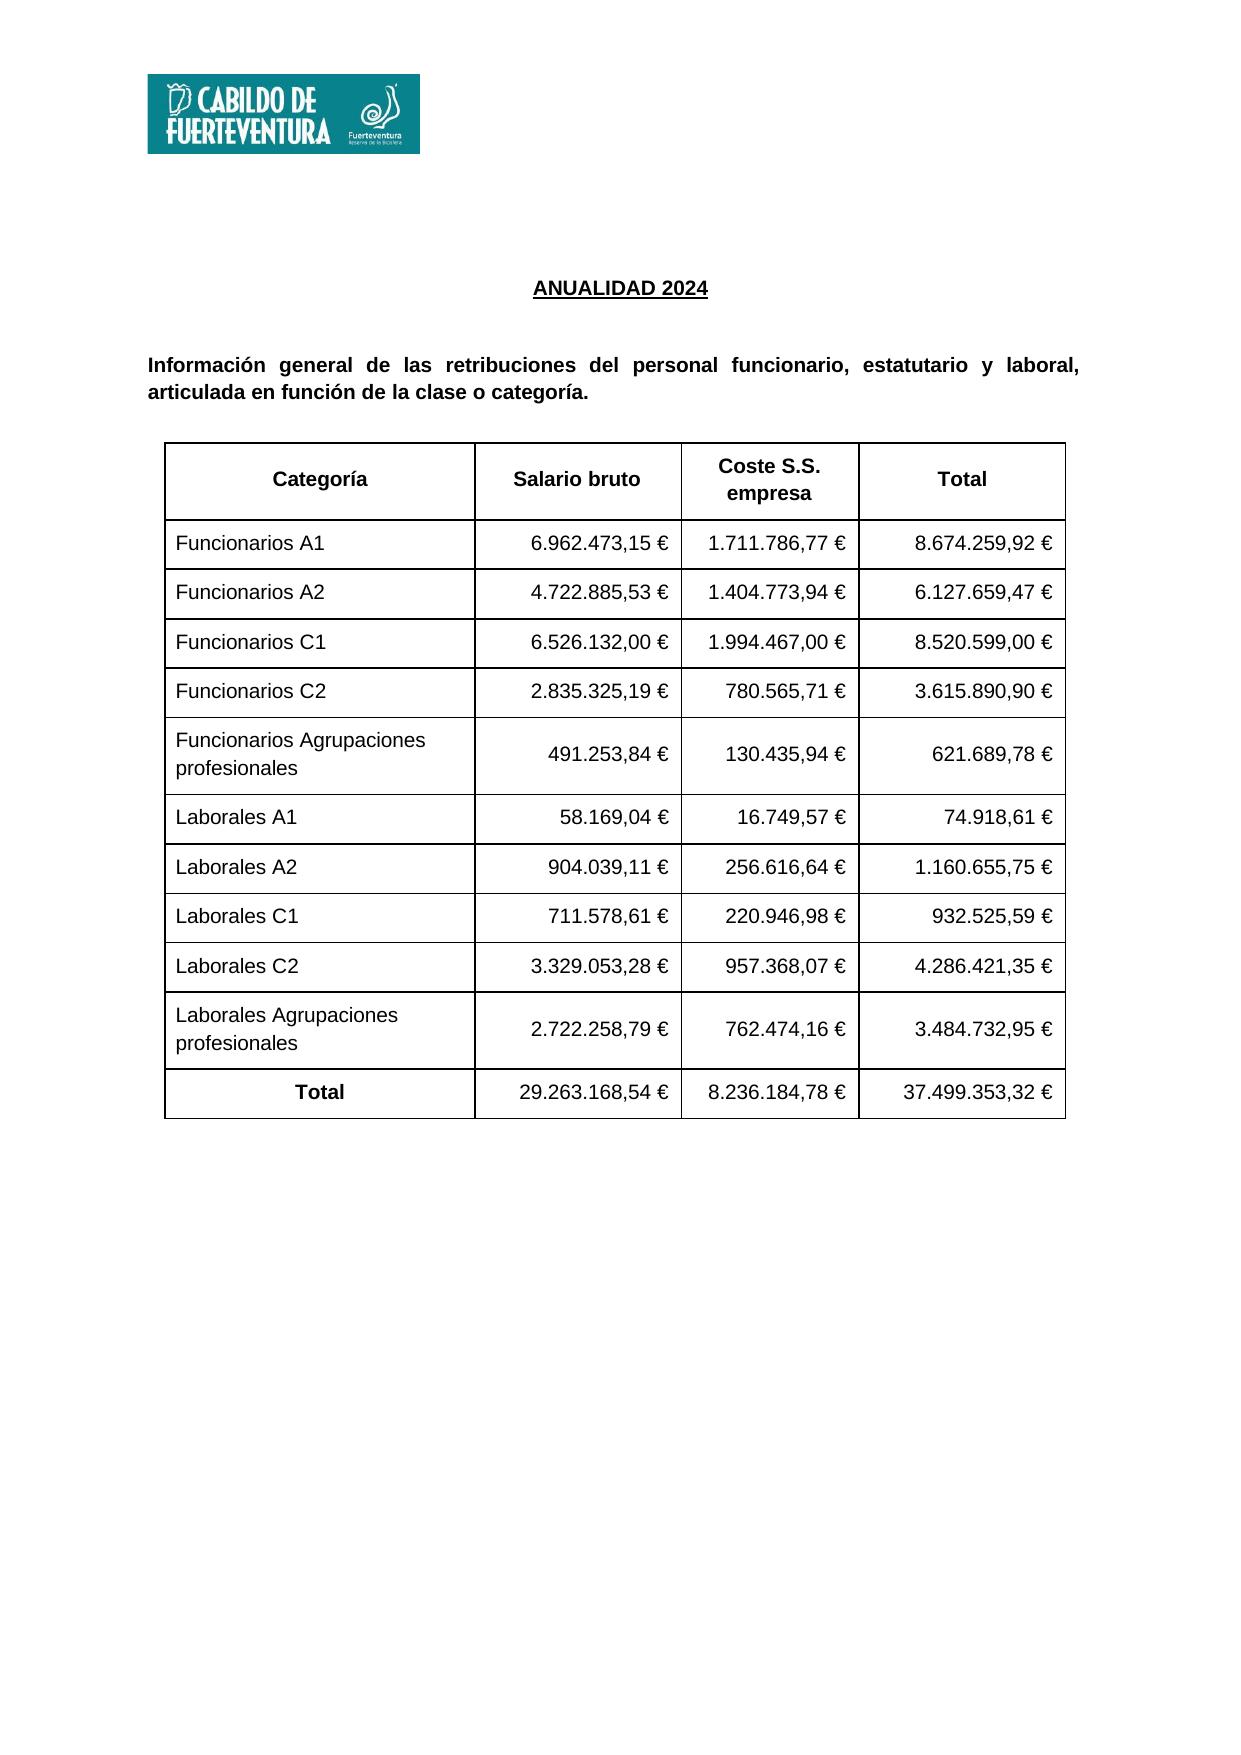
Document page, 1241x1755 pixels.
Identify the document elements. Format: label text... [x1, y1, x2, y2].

table_cell 3.484.732,95 € [860, 993, 1065, 1068]
table_cell 762.474,16 € [682, 993, 858, 1068]
table_header Coste S.S. empresa [682, 444, 858, 519]
table_cell 8.520.599,00 € [860, 620, 1065, 667]
text ANUALIDAD 2024 [135, 276, 1105, 300]
table_cell 4.722.885,53 € [476, 570, 681, 618]
table_cell Laborales A2 [166, 845, 474, 892]
table_cell Total [166, 1070, 474, 1118]
table_cell 74.918,61 € [860, 795, 1065, 843]
table_cell 8.674.259,92 € [860, 521, 1065, 568]
table_cell 220.946,98 € [682, 894, 858, 942]
table_cell 1.160.655,75 € [860, 845, 1065, 892]
table_cell 1.994.467,00 € [682, 620, 858, 667]
table_header Categoría [166, 444, 474, 519]
table_cell Funcionarios C1 [166, 620, 474, 667]
table_cell 904.039,11 € [476, 845, 681, 892]
table_cell 6.962.473,15 € [476, 521, 681, 568]
table_cell 130.435,94 € [682, 718, 858, 793]
table_cell 932.525,59 € [860, 894, 1065, 942]
table_cell 6.526.132,00 € [476, 620, 681, 667]
table_cell 58.169,04 € [476, 795, 681, 843]
table_cell Funcionarios C2 [166, 669, 474, 717]
table_cell 3.329.053,28 € [476, 943, 681, 991]
table_cell Laborales A1 [166, 795, 474, 843]
table_cell 621.689,78 € [860, 718, 1065, 793]
table_cell 2.835.325,19 € [476, 669, 681, 717]
table_cell 16.749,57 € [682, 795, 858, 843]
table_cell Laborales C1 [166, 894, 474, 942]
table_cell 29.263.168,54 € [476, 1070, 681, 1118]
table_cell 491.253,84 € [476, 718, 681, 793]
table_cell Funcionarios Agrupaciones profesionales [166, 718, 474, 793]
table_cell Funcionarios A2 [166, 570, 474, 618]
table_header Total [860, 444, 1065, 519]
table_cell Laborales Agrupaciones profesionales [166, 993, 474, 1068]
table_header Salario bruto [476, 444, 681, 519]
table_cell 780.565,71 € [682, 669, 858, 717]
table_cell Laborales C2 [166, 943, 474, 991]
table_cell 711.578,61 € [476, 894, 681, 942]
table_cell 1.711.786,77 € [682, 521, 858, 568]
table_cell 3.615.890,90 € [860, 669, 1065, 717]
table_cell 1.404.773,94 € [682, 570, 858, 618]
table_cell 4.286.421,35 € [860, 943, 1065, 991]
table_cell 6.127.659,47 € [860, 570, 1065, 618]
text Información general de las retribuciones del personal funcionario, estatutario y laboral, articulada en función de la clase o categoría. [148, 353, 1093, 404]
table_cell 2.722.258,79 € [476, 993, 681, 1068]
table_cell 957.368,07 € [682, 943, 858, 991]
table_cell 37.499.353,32 € [860, 1070, 1065, 1118]
table_cell 8.236.184,78 € [682, 1070, 858, 1118]
table_cell Funcionarios A1 [166, 521, 474, 568]
table_cell 256.616,64 € [682, 845, 858, 892]
